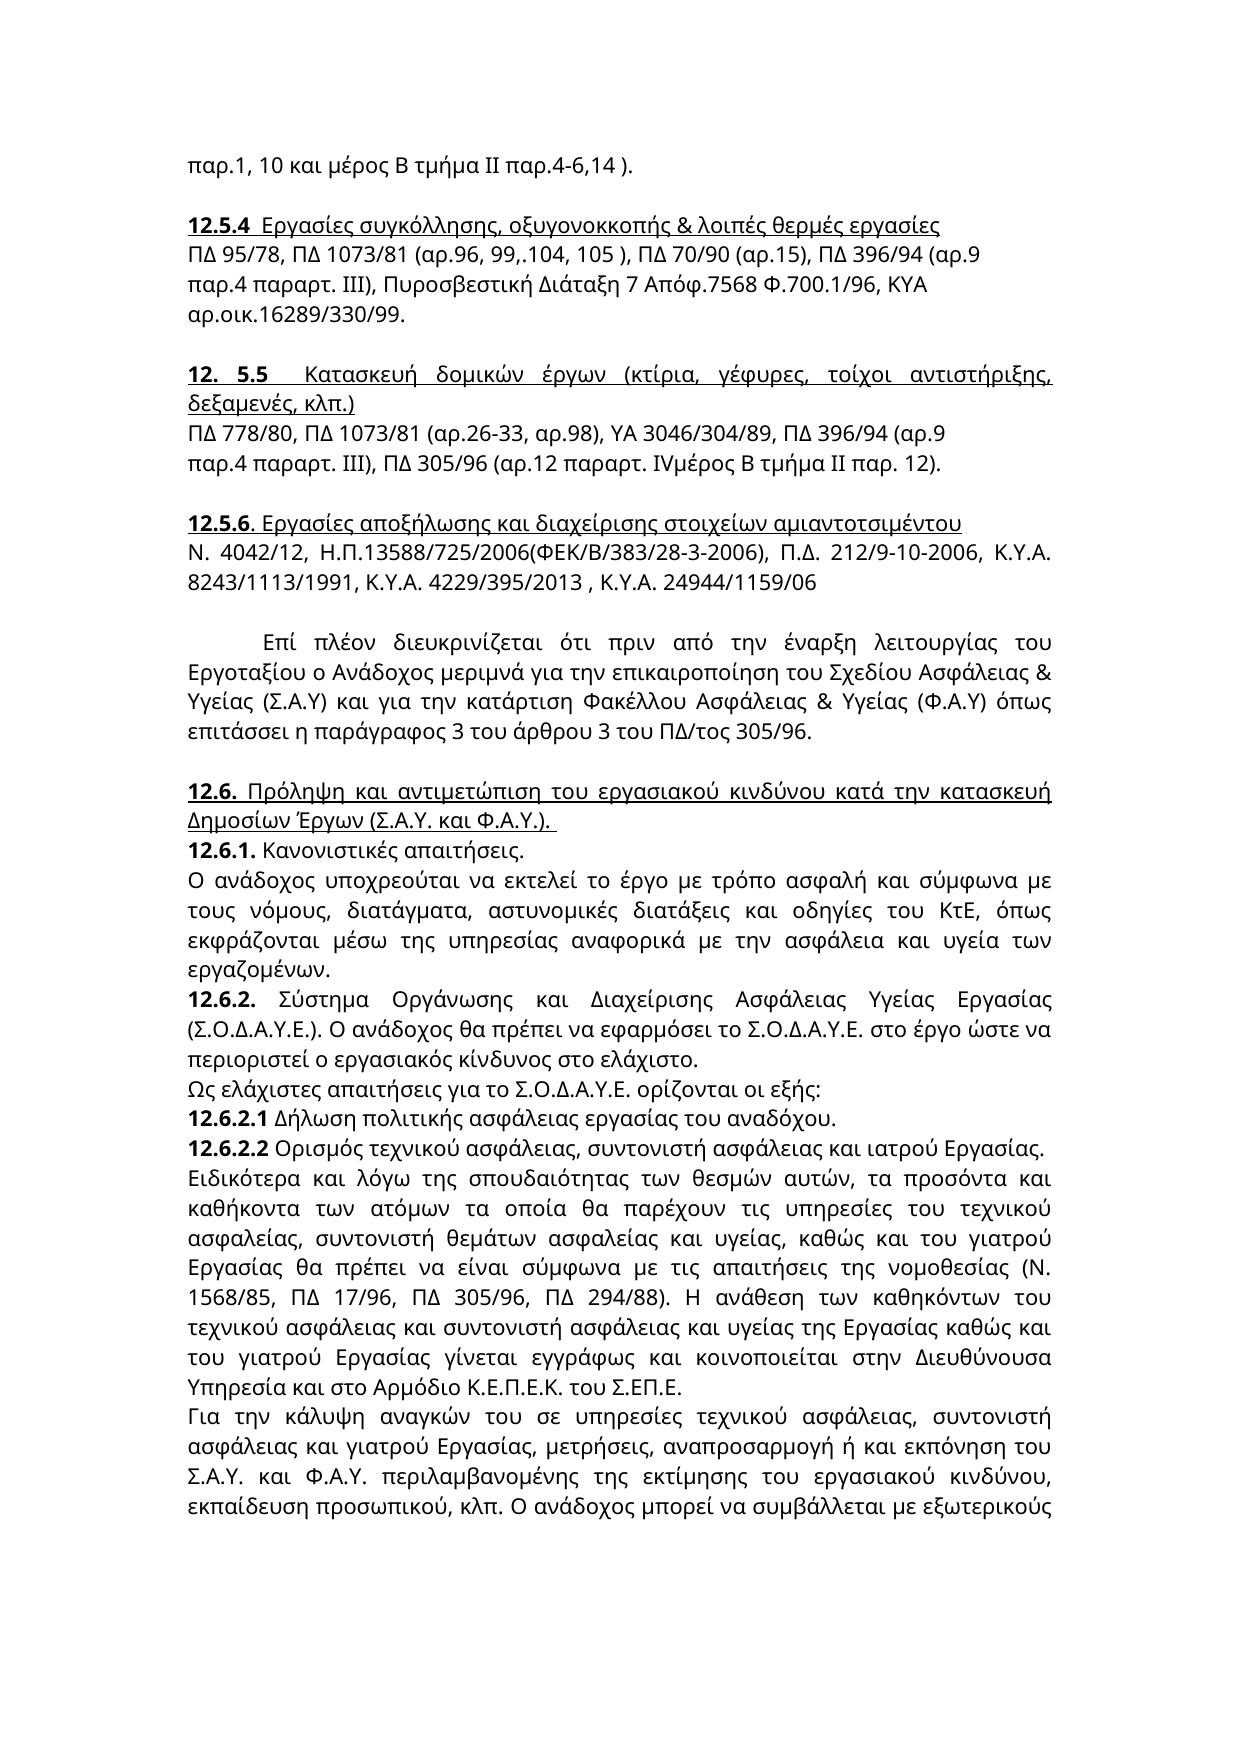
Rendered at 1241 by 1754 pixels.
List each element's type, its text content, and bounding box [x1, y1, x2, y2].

text παρ.1, 10 και μέρος Β τμήμα ΙΙ παρ.4-6,14 ). [187, 150, 1053, 180]
text 12.6. Πρόληψη και αντιμετώπιση του εργασιακού κινδύνου κατά την κατασκευή Δημοσίων Έργων (Σ.Α.Υ. και Φ.Α.Υ.). [187, 776, 1053, 835]
text Για την κάλυψη αναγκών του σε υπηρεσίες τεχνικού ασφάλειας, συντονιστή ασφάλειας και γιατρού Εργασίας, μετρήσεις, αναπροσαρμογή ή και εκπόνηση του Σ.Α.Υ. και Φ.Α.Υ. περιλαμβανομένης της εκτίμησης του εργασιακού κινδύνου, εκπαίδευση προσωπικού, κλπ. Ο ανάδοχος μπορεί να συμβάλλεται με εξωτερικούς [187, 1401, 1053, 1520]
text αρ.οικ.16289/330/99. [187, 299, 1053, 329]
text 12.5.6. Εργασίες αποξήλωσης και διαχείρισης στοιχείων αμιαντοτσιμέντου [187, 507, 1053, 537]
text 12.5.4 Εργασίες συγκόλλησης, οξυγονοκκοπής & λοιπές θερμές εργασίες [187, 209, 1053, 239]
text Ως ελάχιστες απαιτήσεις για το Σ.Ο.Δ.Α.Υ.Ε. ορίζονται οι εξής: [187, 1073, 1053, 1103]
text 12.6.2.1 Δήλωση πολιτικής ασφάλειας εργασίας του αναδόχου. [187, 1103, 1053, 1133]
text παρ.4 παραρτ. ΙΙΙ), Πυροσβεστική Διάταξη 7 Απόφ.7568 Φ.700.1/96, ΚΥΑ [187, 269, 1053, 299]
text 12.6.2.2 Ορισμός τεχνικού ασφάλειας, συντονιστή ασφάλειας και ιατρού Εργασίας. [187, 1133, 1053, 1163]
text Ο ανάδοχος υποχρεούται να εκτελεί το έργο με τρόπο ασφαλή και σύμφωνα με τους νόμους, διατάγματα, αστυνομικές διατάξεις και οδηγίες του ΚτΕ, όπως εκφράζονται μέσω της υπηρεσίας αναφορικά με την ασφάλεια και υγεία των εργαζομένων. [187, 865, 1053, 984]
text δεξαμενές, κλπ.) [187, 385, 1053, 418]
text ΠΔ 95/78, ΠΔ 1073/81 (αρ.96, 99,.104, 105 ), ΠΔ 70/90 (αρ.15), ΠΔ 396/94 (αρ.9 [187, 239, 1053, 269]
text Επί πλέον διευκρινίζεται ότι πριν από την έναρξη λειτουργίας του Εργοταξίου ο Ανάδοχος μεριμνά για την επικαιροποίηση του Σχεδίου Ασφάλειας & Υγείας (Σ.Α.Υ) και για την κατάρτιση Φακέλλου Ασφάλειας & Υγείας (Φ.Α.Υ) όπως επιτάσσει η παράγραφος 3 του άρθρου 3 του ΠΔ/τος 305/96. [187, 627, 1053, 746]
text 12. 5.5 Κατασκευή δομικών έργων (κτίρια, γέφυρες, τοίχοι αντιστήριξης, [187, 358, 1053, 384]
text 12.6.2. Σύστημα Οργάνωσης και Διαχείρισης Ασφάλειας Υγείας Εργασίας (Σ.Ο.Δ.Α.Υ.Ε.). Ο ανάδοχος θα πρέπει να εφαρμόσει το Σ.Ο.Δ.Α.Υ.Ε. στο έργο ώστε να περιοριστεί ο εργασιακός κίνδυνος στο ελάχιστο. [187, 984, 1053, 1073]
text 12.6.1. Κανονιστικές απαιτήσεις. [187, 835, 1053, 865]
text Ειδικότερα και λόγω της σπουδαιότητας των θεσμών αυτών, τα προσόντα και καθήκοντα των ατόμων τα οποία θα παρέχουν τις υπηρεσίες του τεχνικού ασφαλείας, συντονιστή θεμάτων ασφαλείας και υγείας, καθώς και του γιατρού Εργασίας θα πρέπει να είναι σύμφωνα με τις απαιτήσεις της νομοθεσίας (Ν. 1568/85, ΠΔ 17/96, ΠΔ 305/96, ΠΔ 294/88). Η ανάθεση των καθηκόντων του τεχνικού ασφάλειας και συντονιστή ασφάλειας και υγείας της Εργασίας καθώς και του γιατρού Εργασίας γίνεται εγγράφως και κοινοποιείται στην Διευθύνουσα Υπηρεσία και στο Αρμόδιο Κ.Ε.Π.Ε.Κ. του Σ.ΕΠ.Ε. [187, 1163, 1053, 1401]
text παρ.4 παραρτ. ΙΙΙ), ΠΔ 305/96 (αρ.12 παραρτ. IVμέρος Β τμήμα ΙΙ παρ. 12). [187, 448, 1053, 478]
text Ν. 4042/12, Η.Π.13588/725/2006(ΦΕΚ/Β/383/28-3-2006), Π.Δ. 212/9-10-2006, Κ.Υ.Α. 8243/1113/1991, Κ.Υ.Α. 4229/395/2013 , Κ.Υ.Α. 24944/1159/06 [187, 537, 1053, 597]
text ΠΔ 778/80, ΠΔ 1073/81 (αρ.26-33, αρ.98), ΥΑ 3046/304/89, ΠΔ 396/94 (αρ.9 [187, 418, 1053, 448]
